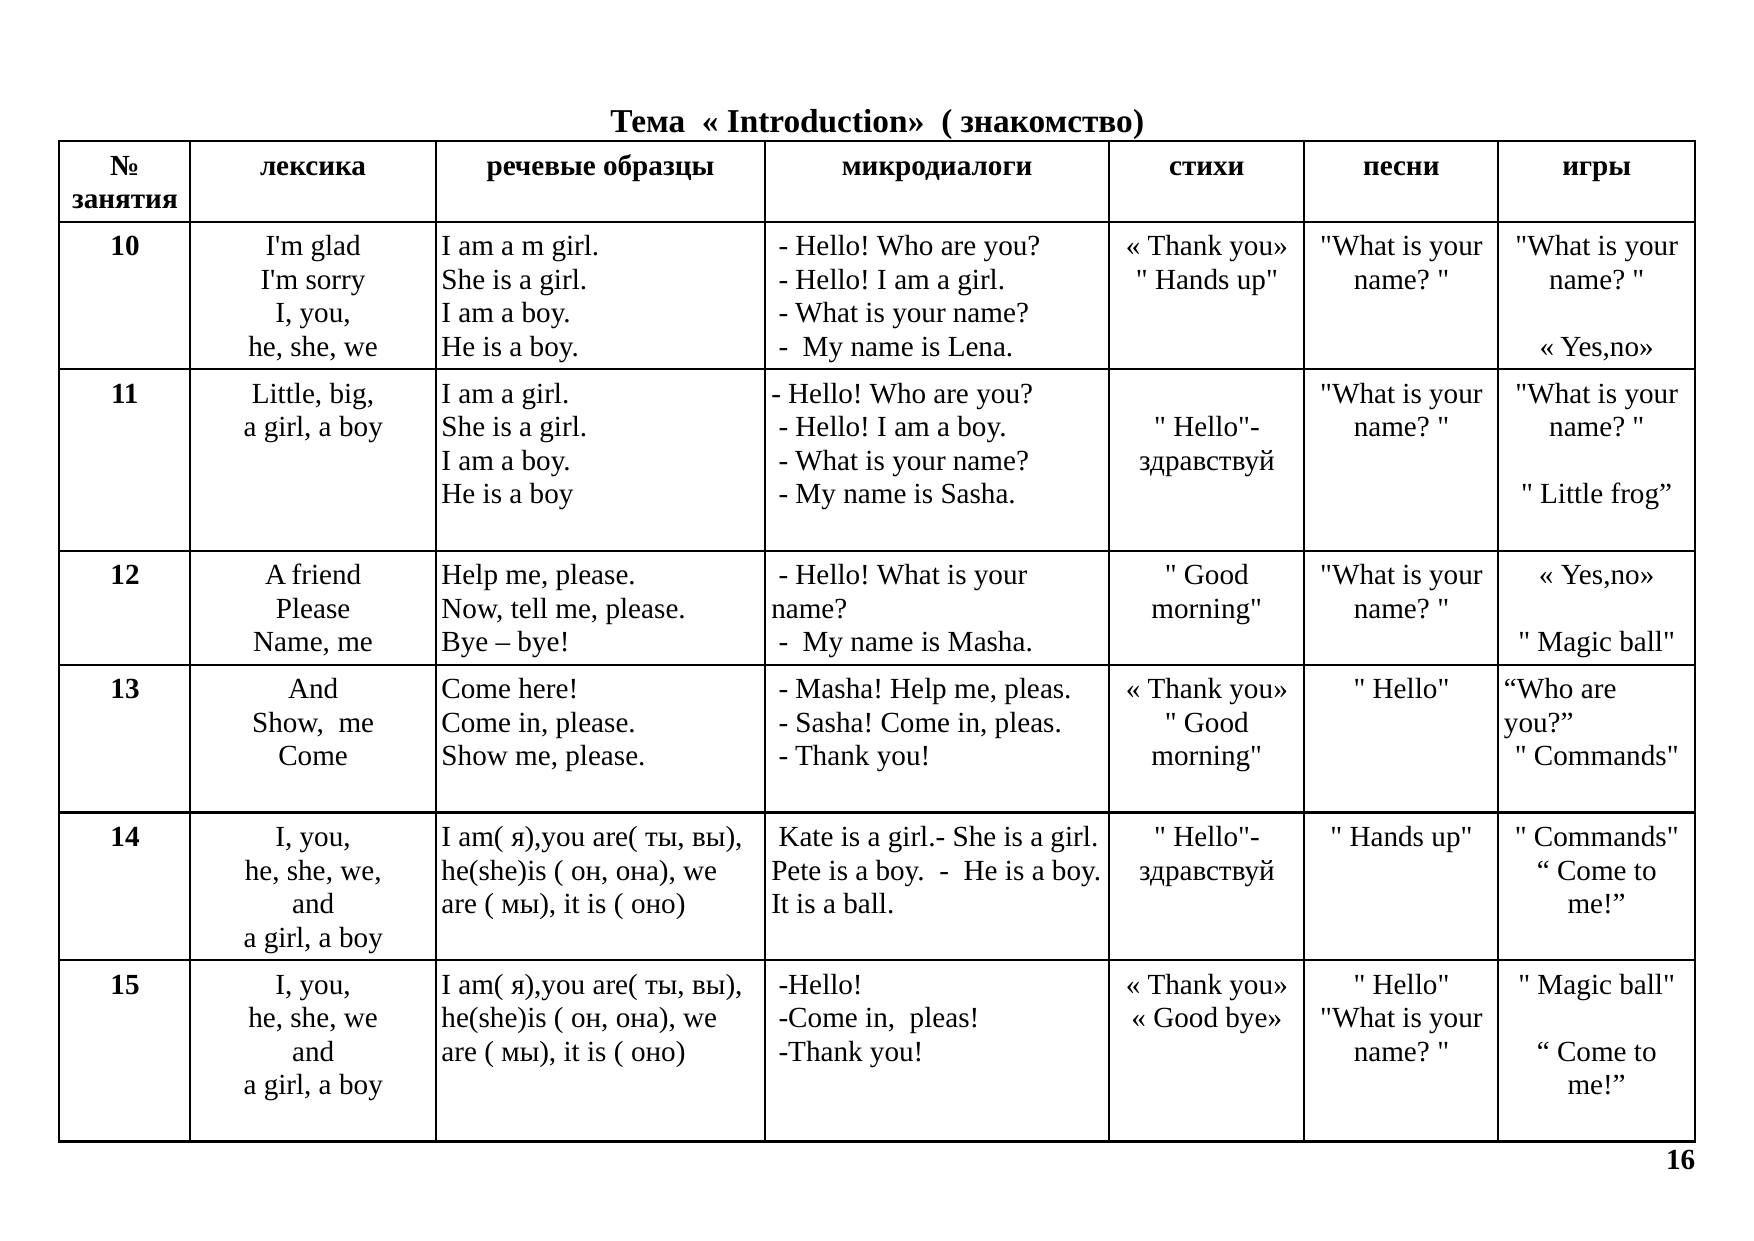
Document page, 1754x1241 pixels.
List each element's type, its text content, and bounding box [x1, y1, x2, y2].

table_cell Kate is a girl.- She is a girl. Pete is a boy. - He is a boy. It is a ball. [766, 814, 1108, 959]
table_cell "What is your name? " « Yes,no» [1499, 223, 1694, 368]
table_cell 10 [60, 223, 189, 368]
table_header № занятия [60, 142, 189, 221]
table_cell "What is your name? " [1305, 370, 1497, 549]
table_cell « Yes,no» " Magic ball" [1499, 552, 1694, 664]
table_header микродиалоги [766, 142, 1108, 221]
table_cell 14 [60, 814, 189, 959]
table_cell « Thank you» « Good bye» [1110, 961, 1303, 1140]
table_cell Come here! Come in, please. Show me, please. [437, 666, 764, 811]
table_cell “Who are you?” " Commands" [1499, 666, 1694, 811]
table_cell I am( я),you are( ты, вы), he(she)is ( он, она), we are ( мы), it is ( оно) [437, 961, 764, 1140]
table_cell " Magic ball" “ Come to me!” [1499, 961, 1694, 1140]
table_cell " Hello"- здравствуй [1110, 814, 1303, 959]
table_header игры [1499, 142, 1694, 221]
table_cell A friend Please Name, me [191, 552, 435, 664]
table_cell Little, big, a girl, a boy [191, 370, 435, 549]
table_cell " Hello"- здравствуй [1110, 370, 1303, 549]
table_cell 11 [60, 370, 189, 549]
table_cell « Thank you» " Good morning" [1110, 666, 1303, 811]
table_header песни [1305, 142, 1497, 221]
table_cell I am a girl. She is a girl. I am a boy. He is a boy [437, 370, 764, 549]
table_header речевые образцы [437, 142, 764, 221]
table_cell - Hello! What is your name? - My name is Мasha. [766, 552, 1108, 664]
table_cell I'm glad I'm sorry I, you, he, she, we [191, 223, 435, 368]
table_cell " Hello" "What is your name? " [1305, 961, 1497, 1140]
table_cell " Good morning" [1110, 552, 1303, 664]
table_header лексика [191, 142, 435, 221]
table_cell "What is your name? " " Little frog” [1499, 370, 1694, 549]
table_cell 12 [60, 552, 189, 664]
table_header стихи [1110, 142, 1303, 221]
table_cell 13 [60, 666, 189, 811]
table_cell - Hello! Who are you? - Hello! I am a boy. - What is your name? - My name is Sasha. [766, 370, 1108, 549]
table_cell "What is your name? " [1305, 223, 1497, 368]
text 16 [59, 1143, 1695, 1176]
table_cell - Masha! Help me, pleas. - Sasha! Come in, pleas. - Thank you! [766, 666, 1108, 811]
table_cell " Hands up" [1305, 814, 1497, 959]
table_cell " Hello" [1305, 666, 1497, 811]
table_cell I, you, he, she, we and a girl, a boy [191, 961, 435, 1140]
table_cell -Hello! -Come in, pleas! -Thank you! [766, 961, 1108, 1140]
text Тема « Introduction» ( знакомство) [59, 102, 1695, 140]
table_cell I, you, he, she, we, and a girl, a boy [191, 814, 435, 959]
table_cell I am( я),you are( ты, вы), he(she)is ( он, она), we are ( мы), it is ( оно) [437, 814, 764, 959]
table_cell And Show, me Come [191, 666, 435, 811]
table_cell 15 [60, 961, 189, 1140]
table_cell Help me, please. Now, tell me, please. Bye – bye! [437, 552, 764, 664]
table_cell " Commands" “ Come to me!” [1499, 814, 1694, 959]
table_cell « Thank you» " Hands up" [1110, 223, 1303, 368]
table_cell "What is your name? " [1305, 552, 1497, 664]
table_cell - Hello! Who are you? - Hello! I am a girl. - What is your name? - My name is Lena. [766, 223, 1108, 368]
table_cell I am a m girl. She is a girl. I am a boy. He is a boy. [437, 223, 764, 368]
